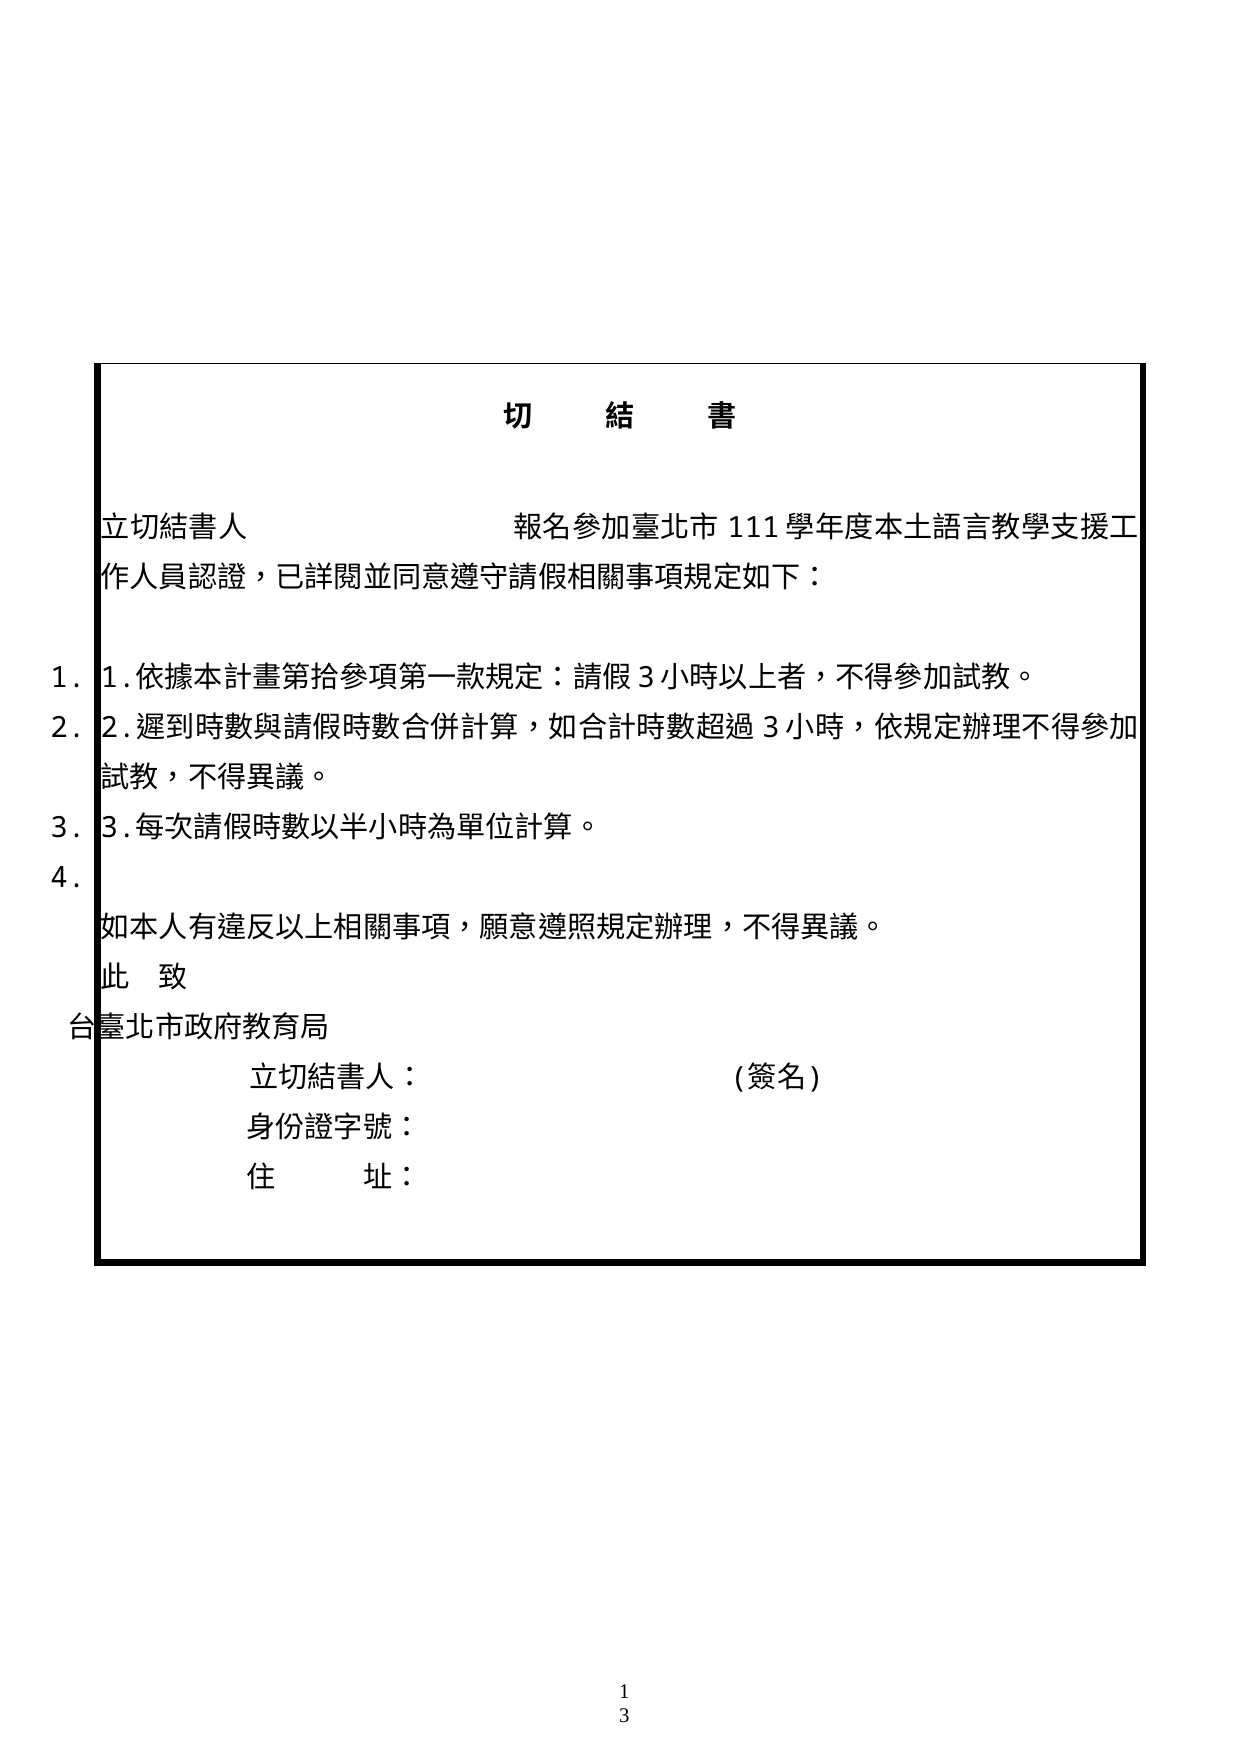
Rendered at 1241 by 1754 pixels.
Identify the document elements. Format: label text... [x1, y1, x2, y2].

table_cell 切 結 書 立切結書人 報名參加臺北市111學年度本土語言教學支援工作人員認證，已詳閱並同意遵守請假相關事項規定如下： 1.依據本計畫第拾參項第一款規定：請假3小時以上者，不得參加試教。 2.遲到時數與請假時數合併計算，如合計時數超過3小時，依規定辦理不得參加試教，不得異議。 3.每次請假時數以半小時為單位計算。 如本人有違反以上相關事項，願意遵照規定辦理，不得異議。 此 致 台臺北市政府教育局 立切結書人： (簽名) 身份證字號： 住 址： [101, 364, 1140, 1259]
